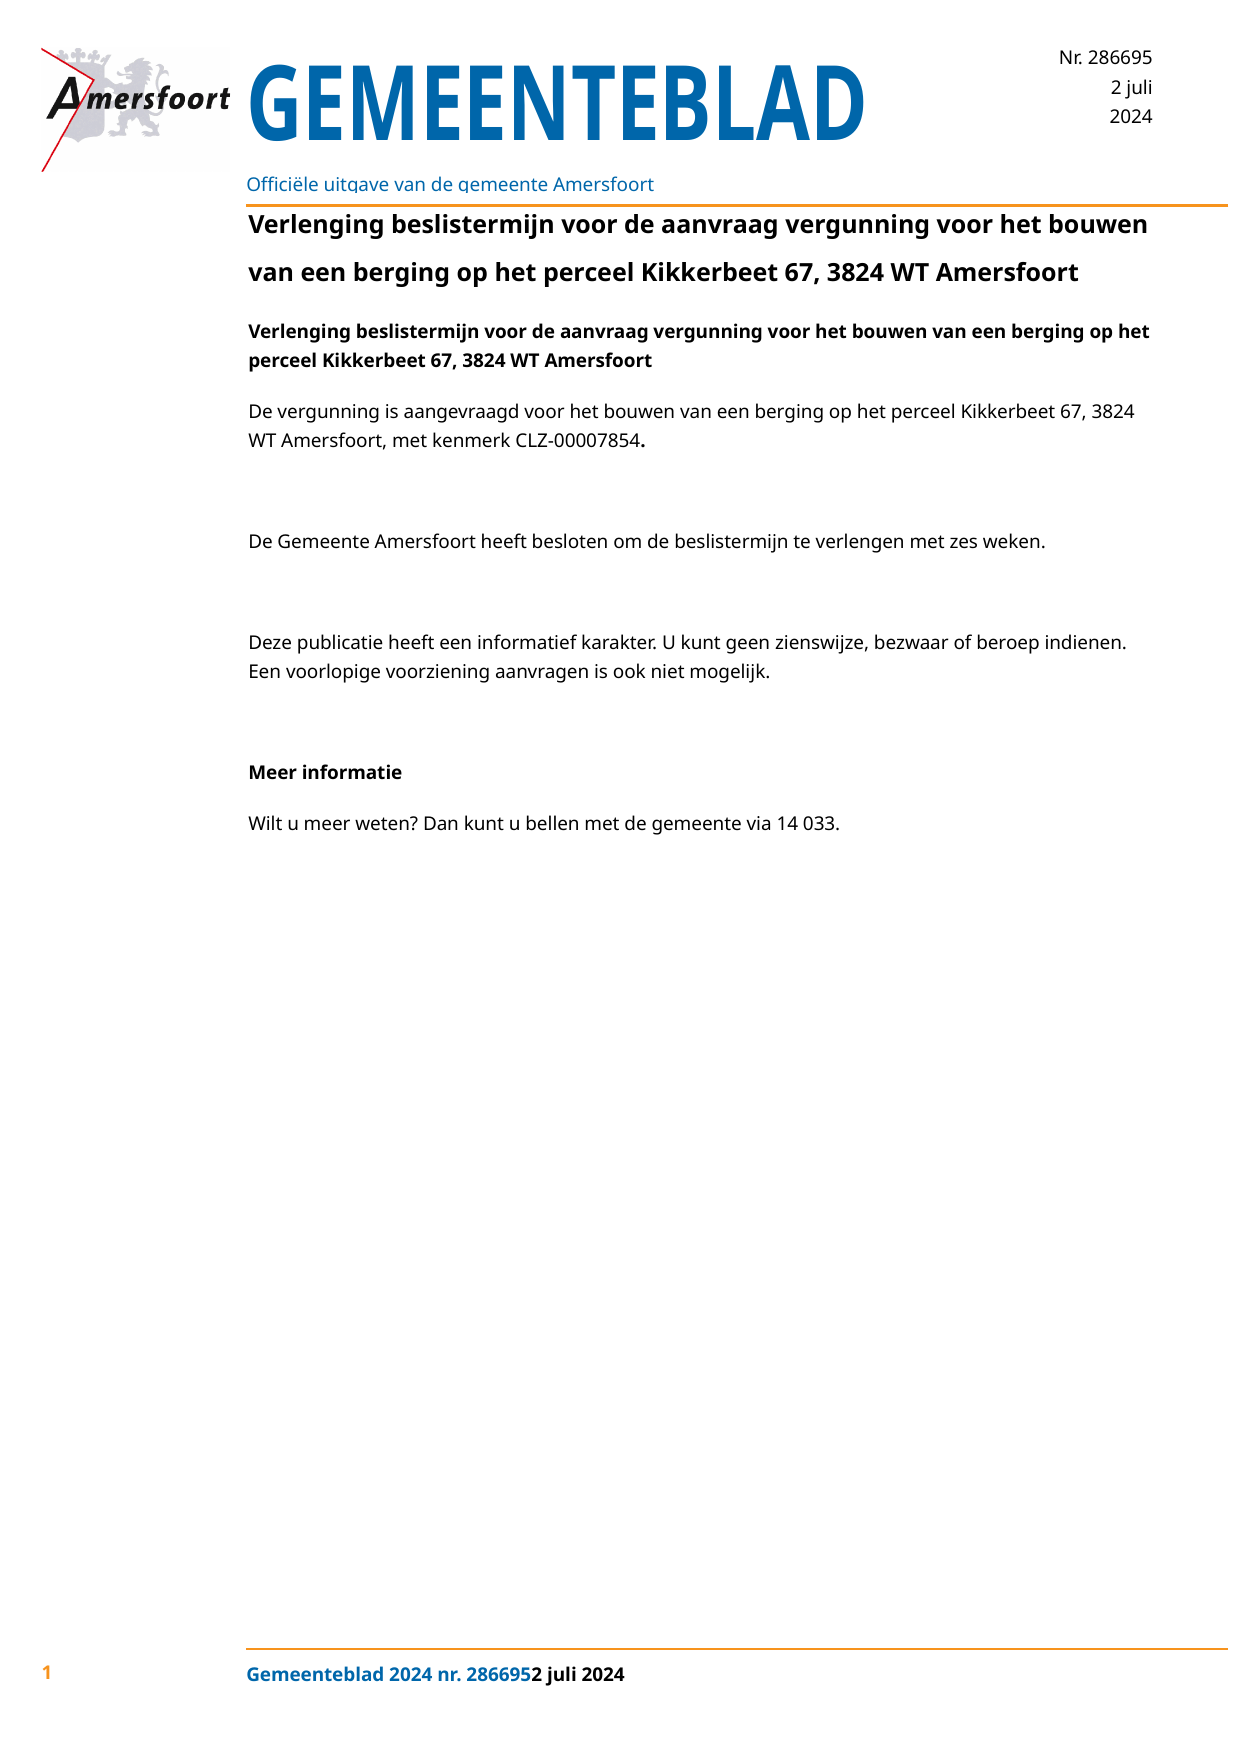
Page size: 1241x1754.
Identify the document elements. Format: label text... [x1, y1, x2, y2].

text Meer informatie [248, 759, 1152, 785]
text De vergunning is aangevraagd voor het bouwen van een berging op het perceel Kikkerbeet 67, 3824 WT Amersfoort, met kenmerk CLZ-00007854. [248, 398, 1152, 453]
picture [41, 47, 231, 172]
text Verlenging beslistermijn voor de aanvraag vergunning voor het bouwen van een berging op het perceel Kikkerbeet 67, 3824 WT Amersfoort [248, 207, 1152, 288]
text Verlenging beslistermijn voor de aanvraag vergunning voor het bouwen van een berging op het perceel Kikkerbeet 67, 3824 WT Amersfoort [248, 318, 1152, 373]
text Deze publicatie heeft een informatief karakter. U kunt geen zienswijze, bezwaar of beroep indienen. Een voorlopige voorziening aanvragen is ook niet mogelijk. [248, 629, 1152, 684]
text De Gemeente Amersfoort heeft besloten om de beslistermijn te verlengen met zes weken. [248, 528, 1152, 554]
text Wilt u meer weten? Dan kunt u bellen met de gemeente via 14 033. [248, 810, 1152, 836]
